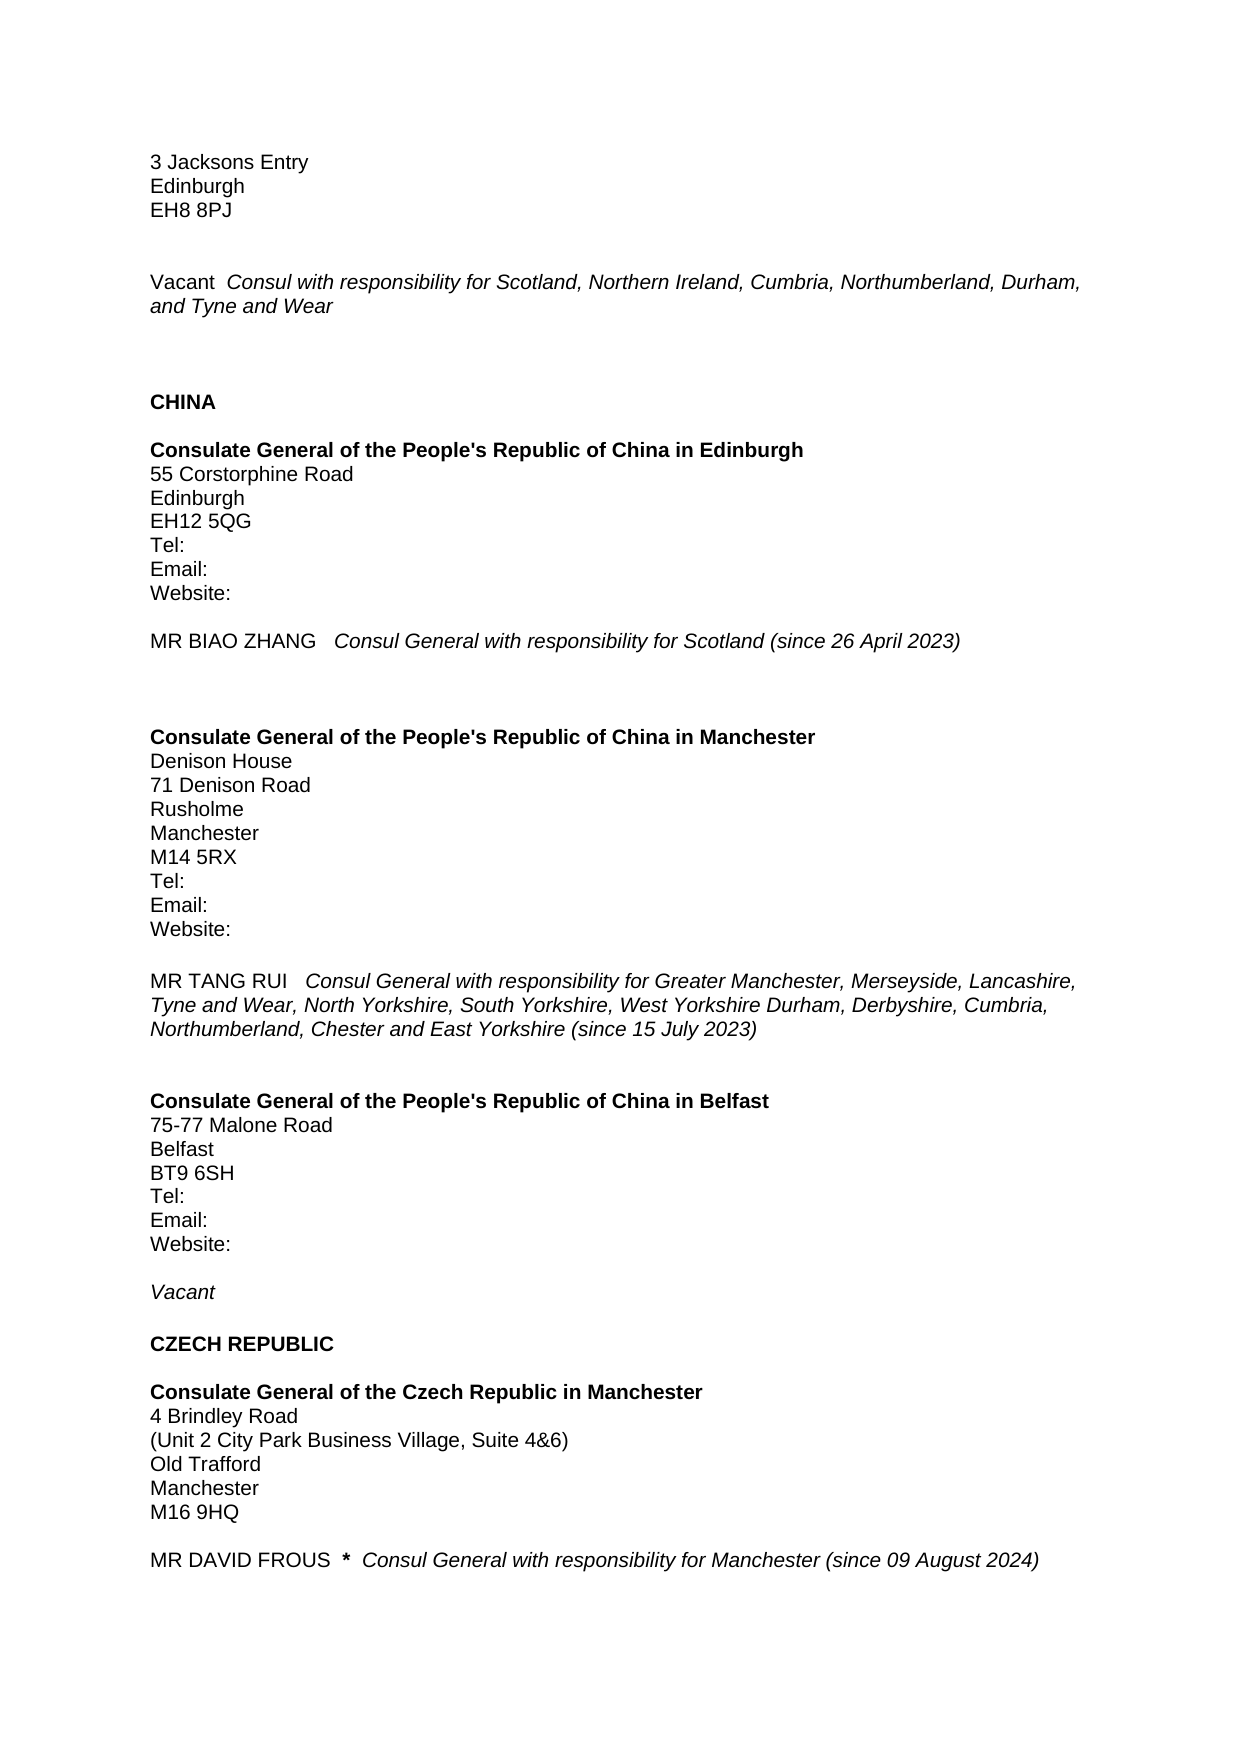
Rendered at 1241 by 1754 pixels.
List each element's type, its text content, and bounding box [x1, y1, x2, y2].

text Consulate General of the People's Republic of China in Belfast [150, 1064, 1090, 1112]
text EH8 8PJ [150, 198, 1090, 222]
text CHINA [150, 366, 1090, 413]
text 3 Jacksons Entry [150, 150, 1090, 174]
text Consulate General of the People's Republic of China in Edinburgh 55 Corstorphine Road [150, 437, 1090, 485]
text Vacant Consul with responsibility for Scotland, Northern Ireland, Cumbria, Northumberland, Durham, and Tyne and Wear [150, 270, 1090, 318]
text Old Trafford [150, 1452, 1090, 1476]
text 75-77 Malone Road [150, 1112, 1090, 1136]
text Consulate General of the People's Republic of China in Manchester [150, 725, 1090, 749]
text Denison House 71 Denison Road Rusholme Manchester M14 5RX Tel: Email: Website: [150, 749, 1090, 941]
text CZECH REPUBLIC [150, 1332, 1090, 1356]
text Email: [150, 557, 1090, 581]
text Edinburgh [150, 485, 1090, 509]
text Consulate General of the Czech Republic in Manchester [150, 1380, 1090, 1404]
text Vacant [150, 1280, 1090, 1304]
text Website: [150, 581, 1090, 605]
text 4 Brindley Road [150, 1404, 1090, 1428]
text Tel: Email: Website: [150, 1184, 1090, 1256]
text Edinburgh [150, 174, 1090, 198]
text M16 9HQ [150, 1500, 1090, 1524]
text MR DAVID FROUS * Consul General with responsibility for Manchester (since 09 August 2024) [150, 1548, 1090, 1572]
text Manchester [150, 1476, 1090, 1500]
text MR BIAO ZHANG Consul General with responsibility for Scotland (since 26 April 2023) [150, 629, 1090, 653]
text Belfast [150, 1136, 1090, 1160]
text MR TANG RUI Consul General with responsibility for Greater Manchester, Merseyside, Lancashire, Tyne and Wear, North Yorkshire, South Yorkshire, West Yorkshire Durham, Derbyshire, Cumbria, Northumberland, Chester and East Yorkshire (since 15 July 2023) [150, 941, 1090, 1041]
text Tel: [150, 533, 1090, 557]
text BT9 6SH [150, 1160, 1090, 1184]
text EH12 5QG [150, 509, 1090, 533]
text (Unit 2 City Park Business Village, Suite 4&6) [150, 1428, 1090, 1452]
